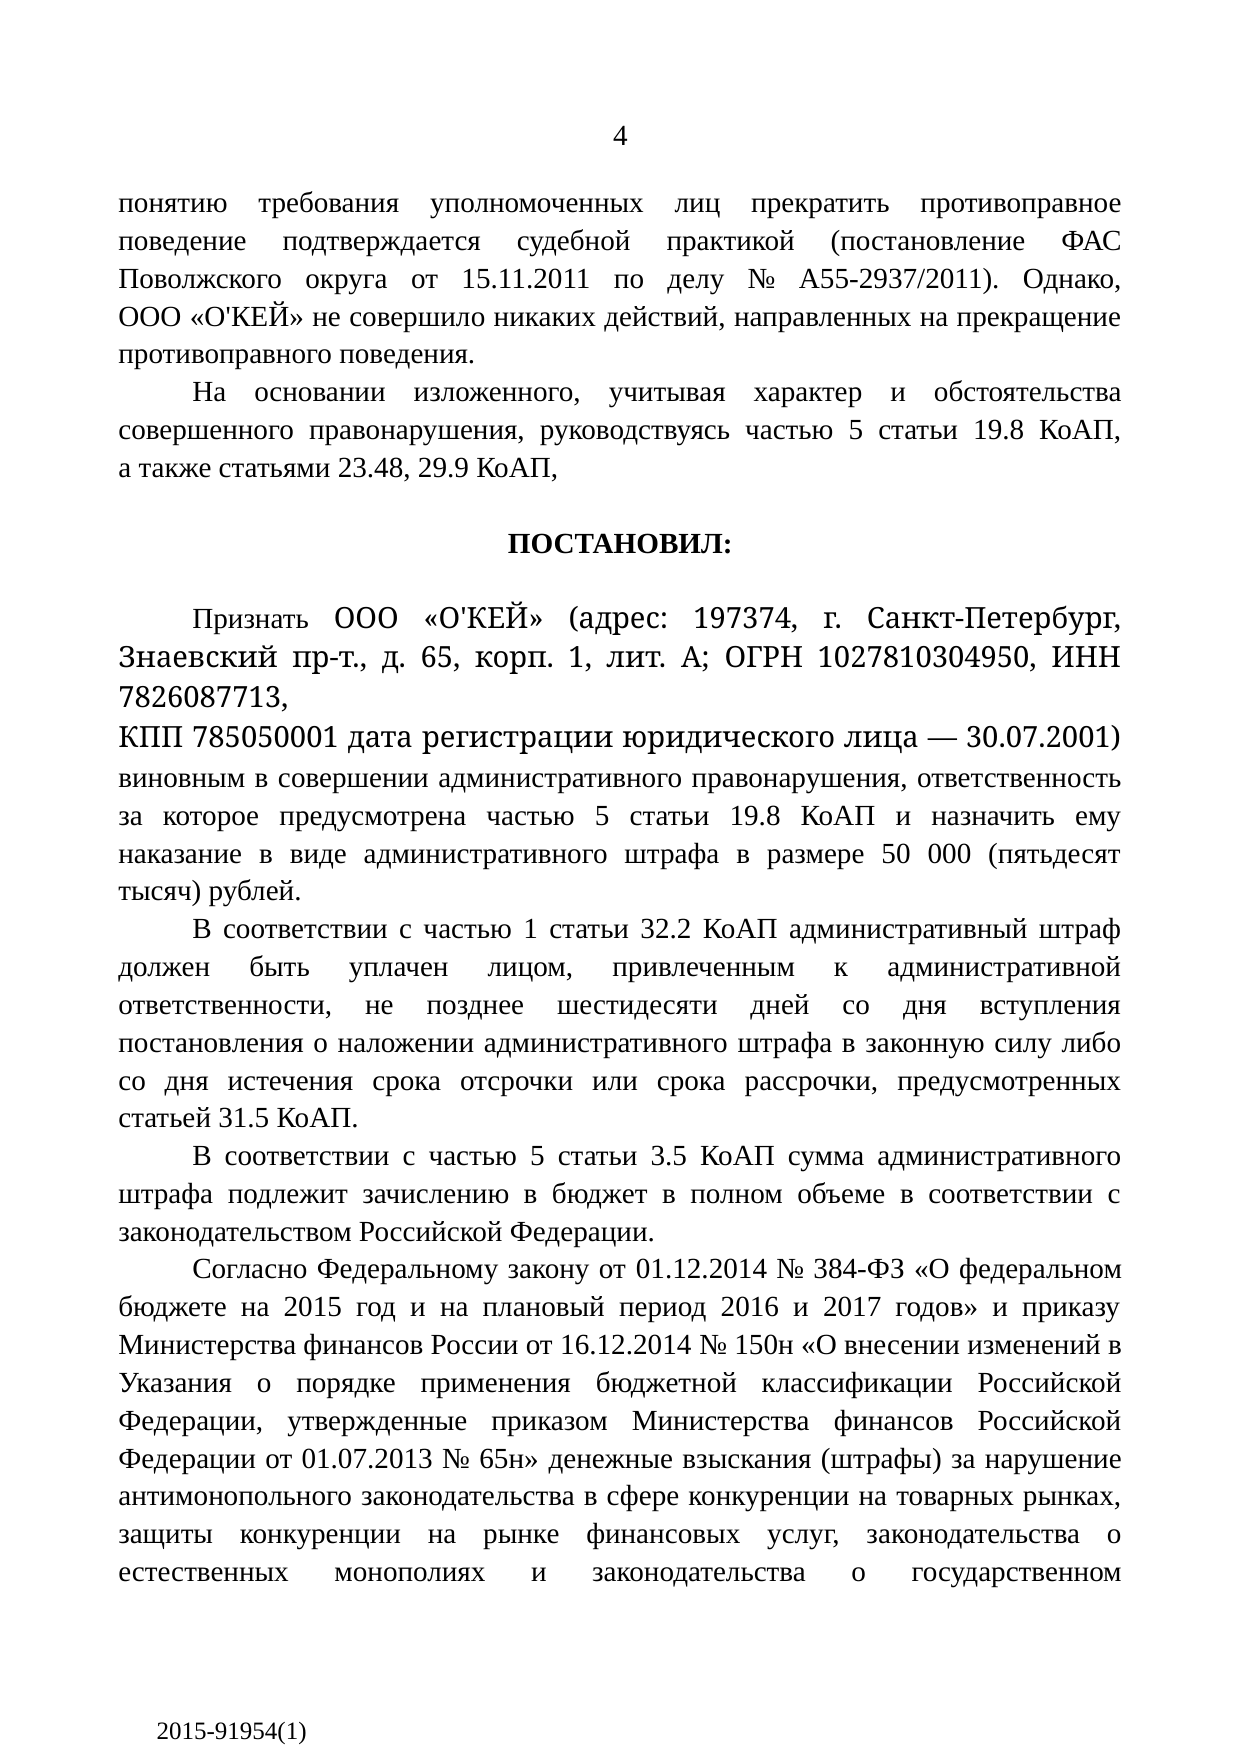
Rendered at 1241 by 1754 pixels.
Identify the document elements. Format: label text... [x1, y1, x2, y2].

text Согласно Федеральному закону от 01.12.2014 № 384-ФЗ «О федеральном бюджете на 2015 год и на плановый период 2016 и 2017 годов» и приказу Министерства финансов России от 16.12.2014 № 150н «О внесении изменений в Указания о порядке применения бюджетной классификации Российской Федерации, утвержденные приказом Министерства финансов Российской Федерации от 01.07.2013 № 65н» денежные взыскания (штрафы) за нарушение антимонопольного законодательства в сфере конкуренции на товарных рынках, защиты конкуренции на рынке финансовых услуг, законодательства о естественных монополиях и законодательства о государственном [118, 1247, 1122, 1588]
list понятию требования уполномоченных лиц прекратить противоправное поведение подтверждается судебной практикой (постановление ФАС Поволжского округа от 15.11.2011 по делу № А55-2937/2011). Однако, ООО «О'КЕЙ» не совершило никаких действий, направленных на прекращение противоправного поведения. [118, 181, 1122, 370]
text Признать ООО «О'КЕЙ» (адрес: 197374, г. Санкт-Петербург, Знаевский пр-т., д. 65, корп. 1, лит. А; ОГРН 1027810304950, ИНН 7826087713, КПП 785050001 дата регистрации юридического лица — 30.07.2001) виновным в совершении административного правонарушения, ответственность за которое предусмотрена частью 5 статьи 19.8 КоАП и назначить ему наказание в виде административного штрафа в размере 50 000 (пятьдесят тысяч) рублей. [118, 597, 1122, 907]
text На основании изложенного, учитывая характер и обстоятельства совершенного правонарушения, руководствуясь частью 5 статьи 19.8 КоАП, а также статьями 23.48, 29.9 КоАП, [118, 370, 1122, 484]
text В соответствии с частью 5 статьи 3.5 КоАП сумма административного штрафа подлежит зачислению в бюджет в полном объеме в соответствии с законодательством Российской Федерации. [118, 1134, 1122, 1247]
text В соответствии с частью 1 статьи 32.2 КоАП административный штраф должен быть уплачен лицом, привлеченным к административной ответственности, не позднее шестидесяти дней со дня вступления постановления о наложении административного штрафа в законную силу либо со дня истечения срока отсрочки или срока рассрочки, предусмотренных статьей 31.5 КоАП. [118, 907, 1122, 1134]
text ПОСТАНОВИЛ: [118, 521, 1122, 559]
